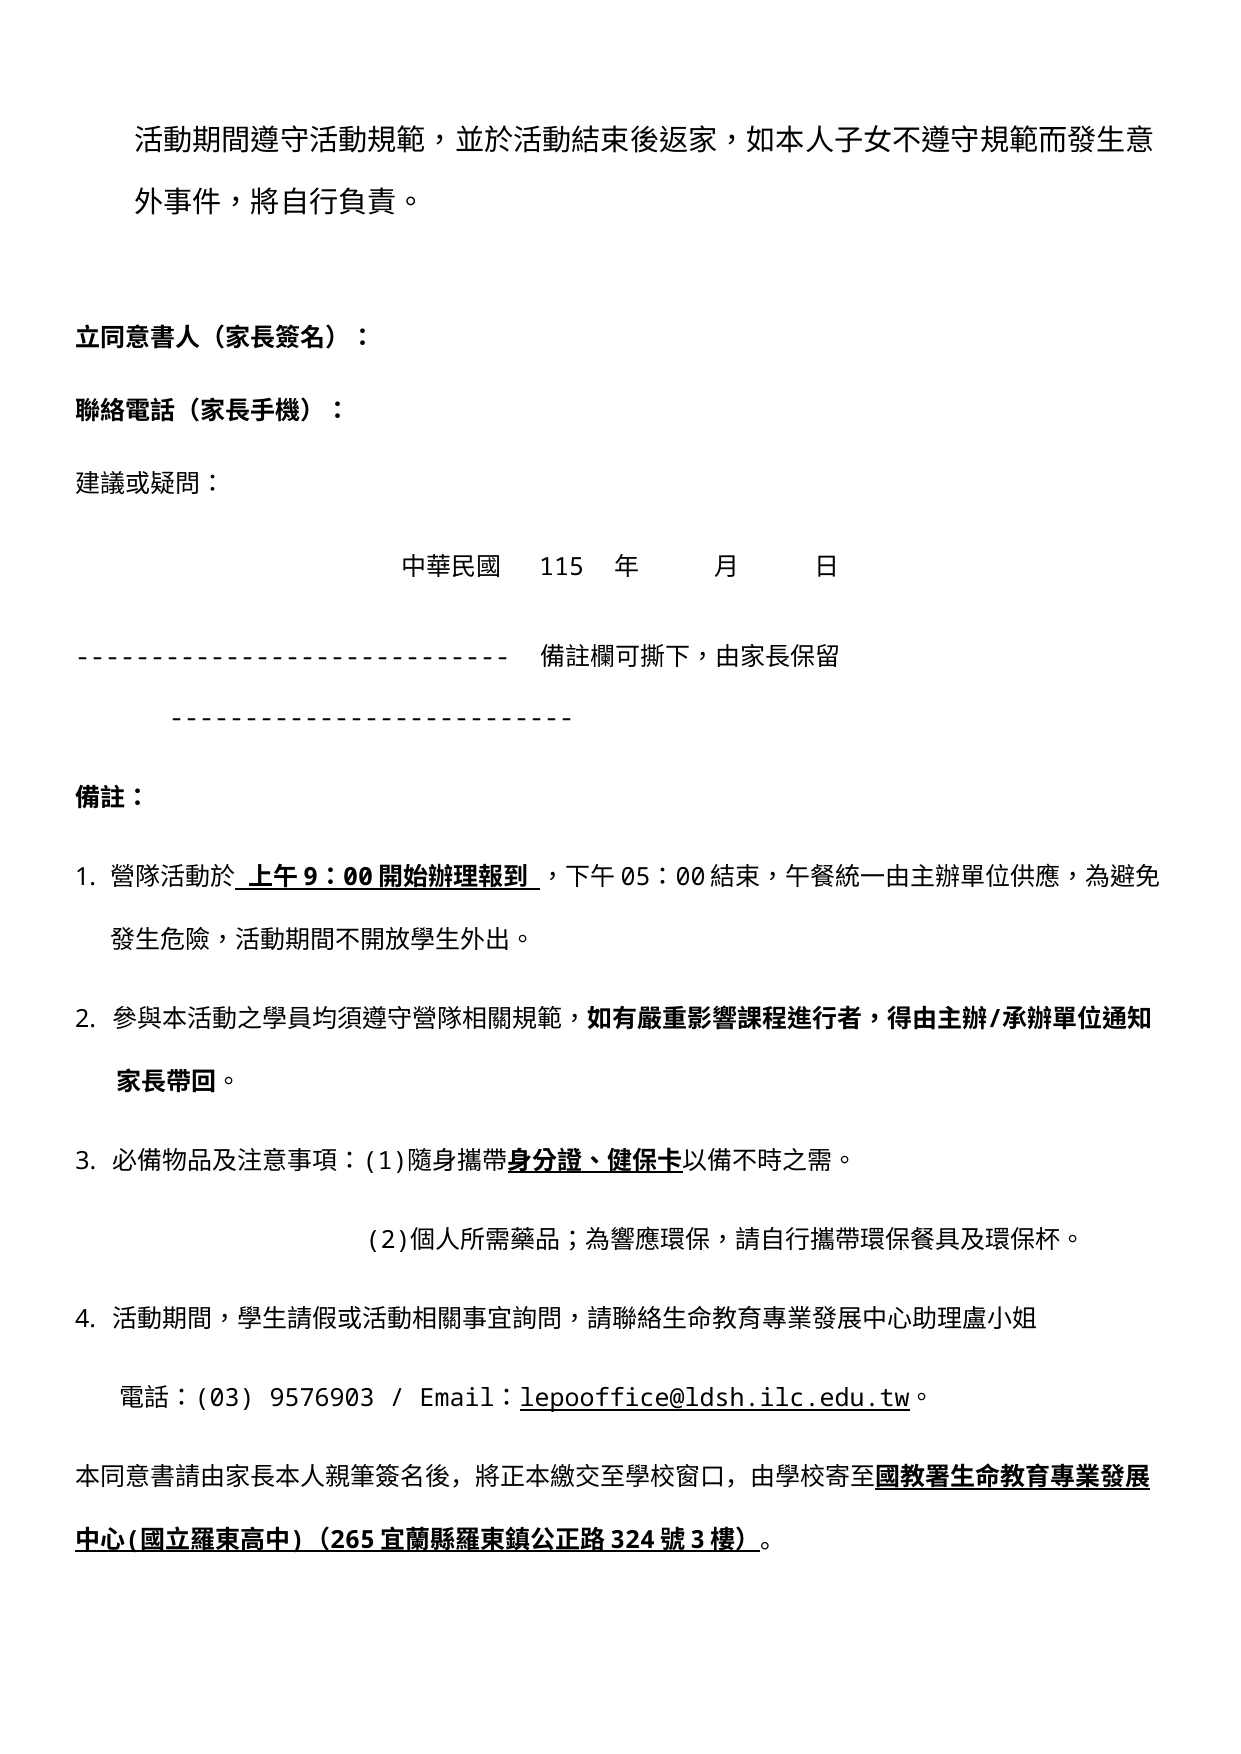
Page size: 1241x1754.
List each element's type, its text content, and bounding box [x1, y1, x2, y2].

text ----------------------------- 備註欄可撕下，由家長保留 --------------------------- [75, 612, 1165, 737]
text 中華民國 115 年 月 日 [75, 523, 1165, 585]
text (2)個人所需藥品；為響應環保，請自行攜帶環保餐具及環保杯。 [178, 1196, 1165, 1258]
text 聯絡電話（家長手機）： [75, 367, 1165, 429]
text 活動期間遵守活動規範，並於活動結束後返家，如本人子女不遵守規範而發生意外事件，將自行負責。 [75, 96, 1165, 221]
text 本同意書請由家長本人親筆簽名後，將正本繳交至學校窗口，由學校寄至國教署生命教育專業發展中心(國立羅東高中)（265宜蘭縣羅東鎮公正路324號3樓）。 [75, 1433, 1165, 1558]
list 必備物品及注意事項：(1)隨身攜帶身分證、健保卡以備不時之需。 [75, 1117, 1165, 1179]
list 參與本活動之學員均須遵守營隊相關規範，如有嚴重影響課程進行者，得由主辦/承辦單位通知家長帶回。 [75, 975, 1165, 1100]
text 電話：(03) 9576903 / Email：lepooffice@ldsh.ilc.edu.tw。 [119, 1354, 1165, 1417]
text 立同意書人（家長簽名）： [75, 294, 1165, 356]
list 活動期間，學生請假或活動相關事宜詢問，請聯絡生命教育專業發展中心助理盧小姐 [75, 1275, 1165, 1337]
text 建議或疑問： [75, 439, 1165, 502]
list 營隊活動於 上午9：00開始辦理報到 ，下午05：00結束，午餐統一由主辦單位供應，為避免發生危險，活動期間不開放學生外出。 [75, 833, 1165, 958]
text 備註： [75, 754, 1165, 817]
